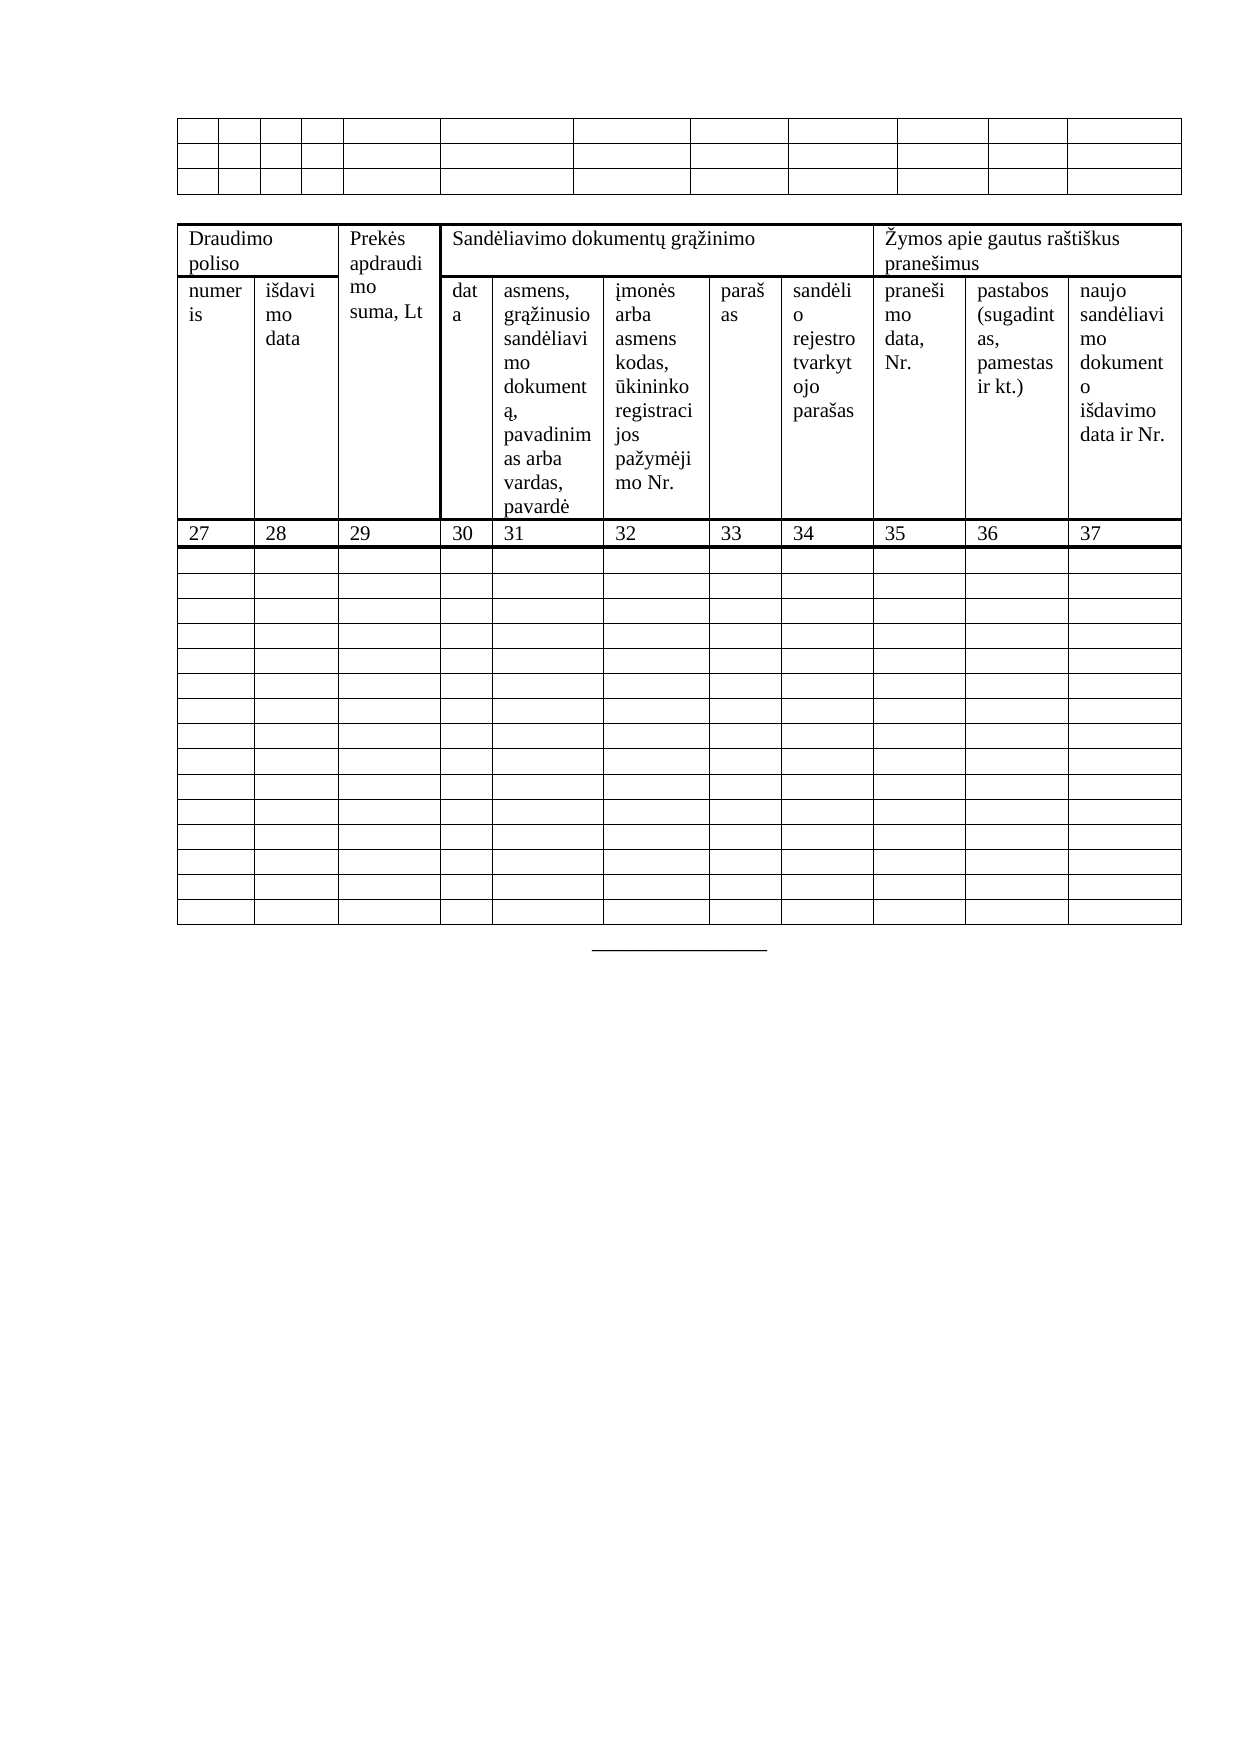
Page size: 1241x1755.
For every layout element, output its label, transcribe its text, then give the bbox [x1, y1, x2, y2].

table_cell [302, 169, 343, 193]
table_cell [874, 599, 965, 623]
table_cell [1069, 674, 1181, 698]
table_cell [789, 119, 897, 143]
table_cell [178, 900, 254, 924]
table_cell [255, 825, 338, 849]
table_cell [339, 749, 440, 773]
table_cell [898, 119, 988, 143]
table_cell [898, 169, 988, 193]
table_cell [339, 599, 440, 623]
table_cell [339, 624, 440, 648]
table_cell [441, 144, 573, 168]
table_cell [1069, 800, 1181, 824]
table_cell [710, 549, 781, 573]
table_cell [255, 699, 338, 723]
table_cell [178, 599, 254, 623]
table_cell [255, 775, 338, 798]
table_cell [493, 624, 603, 648]
table_cell [344, 119, 440, 143]
table_cell [493, 775, 603, 798]
table_header Prekės apdraudimo suma, Lt [339, 226, 439, 518]
table_cell [604, 699, 709, 723]
table_cell 33 [710, 521, 781, 545]
table_cell [966, 549, 1068, 573]
table_cell [691, 144, 788, 168]
table_cell sandėlio rejestro tvarkytojo parašas [782, 278, 873, 518]
table_cell [1069, 724, 1181, 748]
table_cell [178, 119, 218, 143]
table_header Žymos apie gautus raštiškus pranešimus [874, 226, 1181, 274]
table_cell [493, 749, 603, 773]
table_cell [710, 850, 781, 874]
table_cell [339, 574, 440, 598]
table_cell [1069, 775, 1181, 798]
table_cell [178, 699, 254, 723]
table_cell [710, 674, 781, 698]
table_cell [574, 169, 690, 193]
table_cell [255, 599, 338, 623]
table_cell [782, 599, 873, 623]
table_cell [339, 724, 440, 748]
table_cell [441, 825, 492, 849]
table_cell [874, 775, 965, 798]
table_cell [1069, 850, 1181, 874]
table_cell [604, 800, 709, 824]
table_cell [966, 574, 1068, 598]
table_cell [782, 775, 873, 798]
table_cell [782, 649, 873, 673]
table_header Draudimo poliso [178, 226, 338, 274]
table_cell [441, 574, 492, 598]
table_cell pranešimo data, Nr. [874, 278, 965, 518]
table_cell [255, 800, 338, 824]
table_cell [710, 875, 781, 899]
table_cell [782, 724, 873, 748]
table_cell [874, 549, 965, 573]
table_cell [178, 649, 254, 673]
table_cell [604, 724, 709, 748]
table_cell 28 [255, 521, 338, 545]
table_cell [710, 900, 781, 924]
table_cell 29 [339, 521, 440, 545]
table_cell [255, 875, 338, 899]
table_cell [1069, 825, 1181, 849]
table_cell [604, 749, 709, 773]
table_cell [782, 674, 873, 698]
table_cell [710, 724, 781, 748]
table_cell [302, 119, 343, 143]
table_cell [493, 800, 603, 824]
table_cell [966, 624, 1068, 648]
table_cell [874, 624, 965, 648]
table_cell [339, 850, 440, 874]
table_cell [604, 900, 709, 924]
table_cell [493, 674, 603, 698]
table_cell [966, 649, 1068, 673]
table_cell [710, 649, 781, 673]
table_cell [782, 825, 873, 849]
table_cell [339, 775, 440, 798]
table_cell [441, 119, 573, 143]
table_cell [493, 900, 603, 924]
table_cell [874, 724, 965, 748]
table_cell [178, 775, 254, 798]
table_cell [339, 674, 440, 698]
table_cell [874, 875, 965, 899]
table_cell [604, 775, 709, 798]
table_cell [710, 749, 781, 773]
table_cell [339, 649, 440, 673]
table_cell [441, 850, 492, 874]
table_cell [1068, 119, 1181, 143]
table_cell [966, 825, 1068, 849]
table_cell [493, 724, 603, 748]
table_cell [710, 800, 781, 824]
table_cell [178, 724, 254, 748]
table_cell [178, 144, 218, 168]
table_cell 37 [1069, 521, 1181, 545]
table_cell [1069, 549, 1181, 573]
table_cell [1068, 144, 1181, 168]
table_cell [710, 624, 781, 648]
table_cell [782, 900, 873, 924]
table_cell [604, 825, 709, 849]
table_cell [1069, 649, 1181, 673]
table_cell [493, 850, 603, 874]
table_cell [178, 169, 218, 193]
table_cell [178, 549, 254, 573]
table_cell [255, 900, 338, 924]
table_cell [966, 800, 1068, 824]
table_cell [178, 624, 254, 648]
table_cell 36 [966, 521, 1068, 545]
table_cell [710, 699, 781, 723]
table_cell [339, 825, 440, 849]
table_cell [574, 144, 690, 168]
table_cell [493, 549, 603, 573]
table_cell [874, 825, 965, 849]
table_cell [989, 169, 1067, 193]
table_cell [691, 119, 788, 143]
table_cell [874, 749, 965, 773]
table_cell [604, 574, 709, 598]
table_cell [178, 674, 254, 698]
table_cell [782, 850, 873, 874]
table_cell [261, 144, 301, 168]
table_cell 30 [441, 521, 492, 545]
table_cell [255, 749, 338, 773]
table_cell [441, 699, 492, 723]
table_cell [782, 549, 873, 573]
text ______________ [177, 925, 1181, 954]
table_cell [1068, 169, 1181, 193]
table_cell [604, 549, 709, 573]
table_cell [989, 144, 1067, 168]
table_cell [874, 674, 965, 698]
table_cell data [442, 278, 492, 518]
table_cell [1069, 599, 1181, 623]
table_cell [898, 144, 988, 168]
table_cell 34 [782, 521, 873, 545]
table_cell [966, 749, 1068, 773]
table_cell [874, 800, 965, 824]
table_cell [1069, 900, 1181, 924]
table_cell [782, 749, 873, 773]
table_cell [604, 674, 709, 698]
table_cell [966, 699, 1068, 723]
table_cell [782, 800, 873, 824]
table_cell [178, 875, 254, 899]
table_cell [441, 649, 492, 673]
table_cell išdavimo data [255, 278, 338, 518]
table_cell [255, 549, 338, 573]
table_cell pastabos (sugadintas, pamestas ir kt.) [966, 278, 1068, 518]
table_cell [604, 875, 709, 899]
table_cell [710, 574, 781, 598]
table_cell [1069, 875, 1181, 899]
table_cell [441, 724, 492, 748]
table_cell [966, 674, 1068, 698]
table_cell [178, 800, 254, 824]
table_cell [493, 599, 603, 623]
table_cell [441, 900, 492, 924]
table_header Sandėliavimo dokumentų grąžinimo [442, 226, 873, 274]
table_cell [219, 169, 260, 193]
table_cell [339, 549, 440, 573]
table_cell [966, 900, 1068, 924]
table_cell [604, 599, 709, 623]
table_cell [493, 875, 603, 899]
table_cell [874, 649, 965, 673]
table_cell [441, 169, 573, 193]
table_cell įmonės arba asmens kodas, ūkininko registracijos pažymėjimo Nr. [604, 278, 709, 518]
table_cell [782, 574, 873, 598]
table_cell [966, 875, 1068, 899]
table_cell [255, 724, 338, 748]
table_cell [782, 699, 873, 723]
table_cell [710, 825, 781, 849]
table_cell [178, 850, 254, 874]
table_cell [255, 574, 338, 598]
table_cell [339, 800, 440, 824]
table_cell parašas [710, 278, 781, 518]
table_cell [339, 875, 440, 899]
table_cell [691, 169, 788, 193]
table_cell [441, 875, 492, 899]
table_cell 27 [178, 521, 254, 545]
table_cell [441, 624, 492, 648]
table_cell [441, 674, 492, 698]
table_cell [710, 775, 781, 798]
table_cell [989, 119, 1067, 143]
table_cell [1069, 624, 1181, 648]
table_cell [574, 119, 690, 143]
table_cell asmens, grąžinusio sandėliavimo dokumentą, pavadinimas arba vardas, pavardė [493, 278, 603, 518]
table_cell 35 [874, 521, 965, 545]
table_cell [874, 900, 965, 924]
table_cell [604, 649, 709, 673]
table_cell [344, 144, 440, 168]
table_cell [219, 144, 260, 168]
table_cell [441, 599, 492, 623]
table_cell [604, 624, 709, 648]
table_cell [1069, 749, 1181, 773]
table_cell [493, 574, 603, 598]
table_cell [339, 900, 440, 924]
table_cell [441, 800, 492, 824]
table_cell [178, 749, 254, 773]
table_cell naujo sandėliavimo dokumento išdavimo data ir Nr. [1069, 278, 1181, 518]
table_cell [874, 699, 965, 723]
table_cell [1069, 699, 1181, 723]
table_cell [255, 674, 338, 698]
table_cell [493, 649, 603, 673]
table_cell [339, 699, 440, 723]
table_cell [782, 875, 873, 899]
table_cell [261, 169, 301, 193]
table_cell [789, 169, 897, 193]
table_cell [604, 850, 709, 874]
table_cell [441, 775, 492, 798]
table_cell [255, 649, 338, 673]
table_cell [966, 599, 1068, 623]
table_cell [178, 825, 254, 849]
table_cell [344, 169, 440, 193]
table_cell [874, 574, 965, 598]
table_cell [441, 749, 492, 773]
table_cell 32 [604, 521, 709, 545]
table_cell [493, 699, 603, 723]
table_cell [302, 144, 343, 168]
table_cell [178, 574, 254, 598]
table_cell [789, 144, 897, 168]
table_cell 31 [493, 521, 603, 545]
table_cell [874, 850, 965, 874]
table_cell [966, 724, 1068, 748]
table_cell [441, 549, 492, 573]
table_cell numeris [178, 278, 254, 518]
table_cell [493, 825, 603, 849]
table_cell [1069, 574, 1181, 598]
table_cell [255, 624, 338, 648]
table_cell [261, 119, 301, 143]
table_cell [255, 850, 338, 874]
table_cell [966, 850, 1068, 874]
table_cell [710, 599, 781, 623]
table_cell [966, 775, 1068, 798]
table_cell [219, 119, 260, 143]
table_cell [782, 624, 873, 648]
